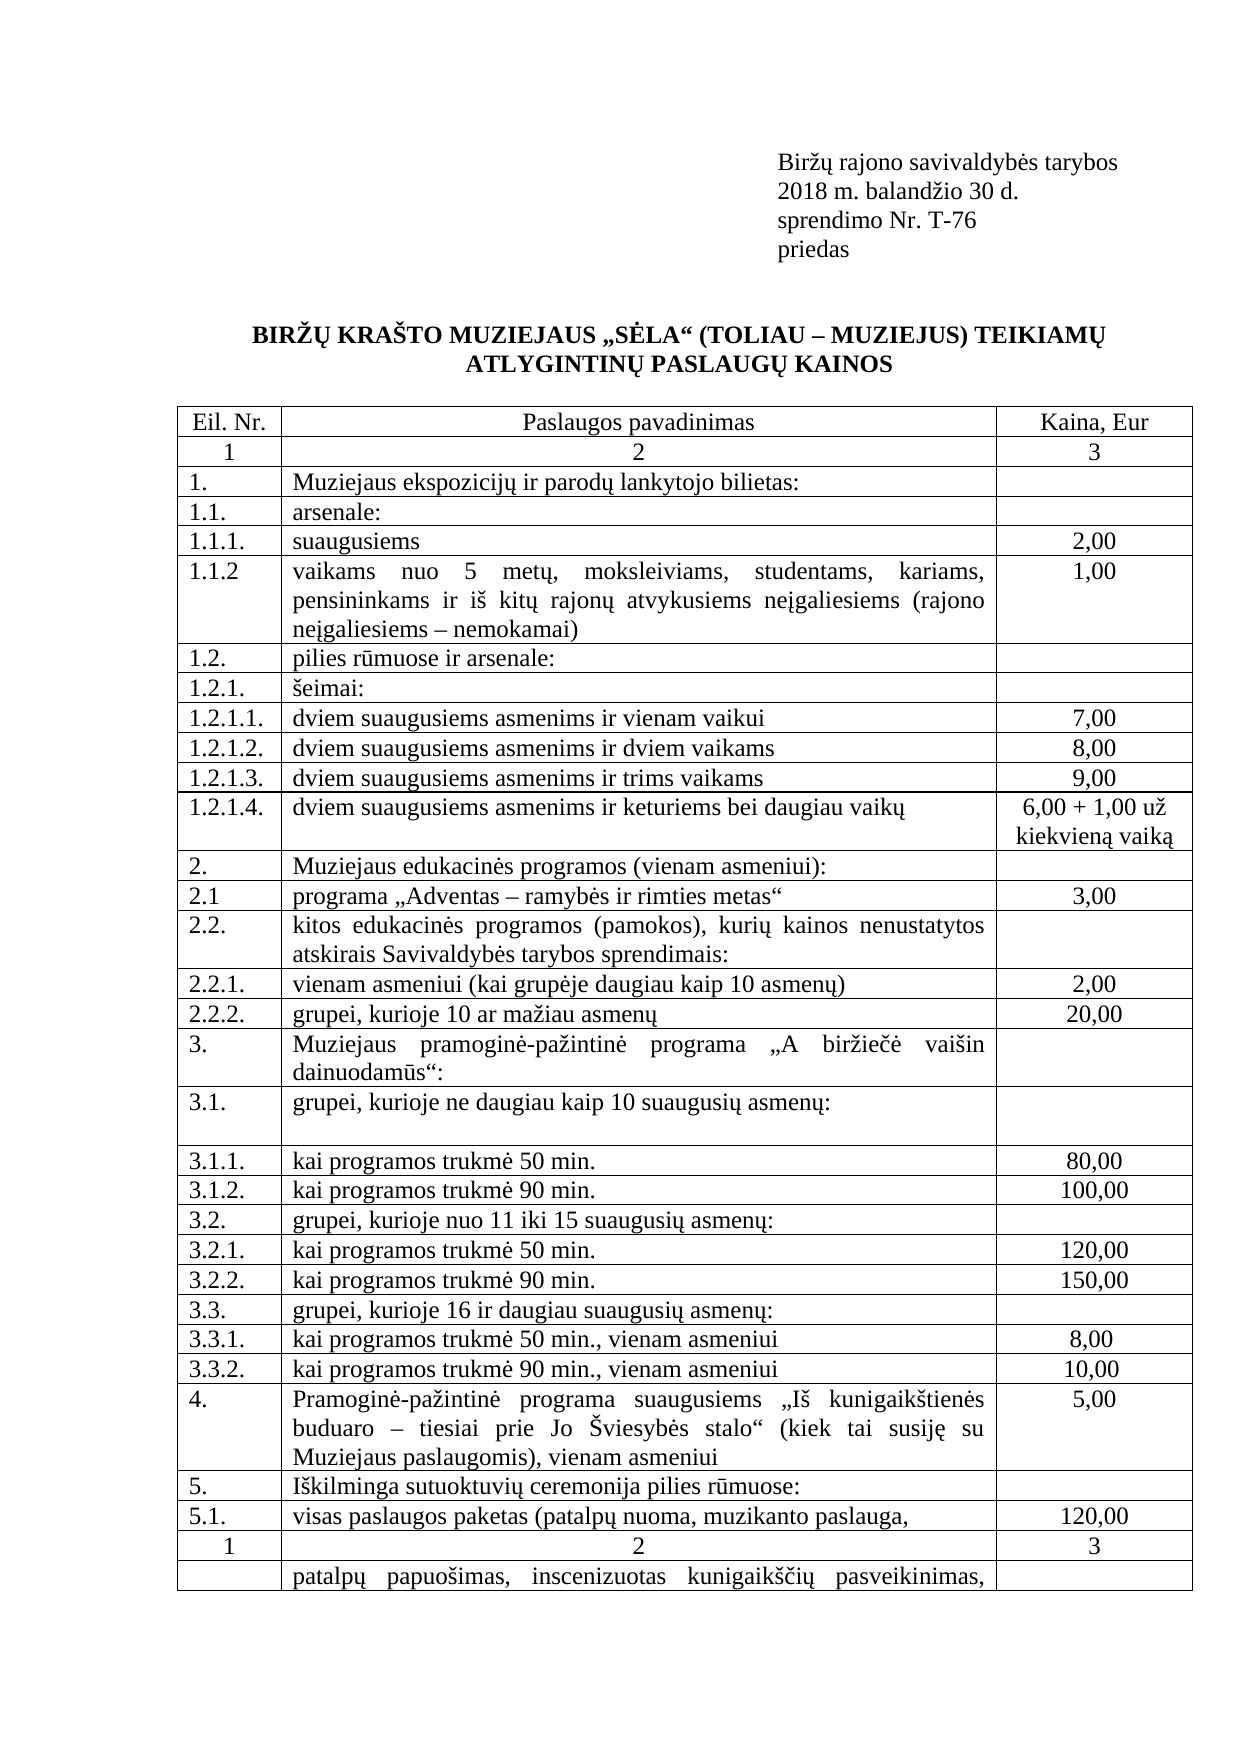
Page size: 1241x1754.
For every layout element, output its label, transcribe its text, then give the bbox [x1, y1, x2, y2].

table_cell [997, 851, 1192, 880]
table_cell [997, 1295, 1192, 1323]
table_cell Iškilminga sutuoktuvių ceremonija pilies rūmuose: [282, 1471, 996, 1500]
table_cell 3.3.1. [178, 1325, 281, 1353]
table_cell 1.1.2 [178, 556, 281, 642]
table_cell programa „Adventas – ramybės ir rimties metas“ [282, 881, 996, 909]
table_cell 5.1. [178, 1501, 281, 1530]
table_cell [997, 1029, 1192, 1086]
text sprendimo Nr. T-76 [177, 205, 1181, 234]
table_cell 10,00 [997, 1354, 1192, 1383]
table_cell 6,00 + 1,00 už kiekvieną vaiką [997, 793, 1192, 850]
table_cell 3 [997, 1531, 1192, 1560]
table_cell 2 [282, 1531, 996, 1560]
table_cell [997, 1561, 1192, 1589]
table_cell 3,00 [997, 881, 1192, 909]
table_cell kai programos trukmė 90 min. [282, 1176, 996, 1204]
table_cell kitos edukacinės programos (pamokos), kurių kainos nenustatytos atskirais Savivaldybės tarybos sprendimais: [282, 911, 996, 968]
table_cell 20,00 [997, 999, 1192, 1028]
table_cell 8,00 [997, 1325, 1192, 1353]
table_cell šeimai: [282, 673, 996, 702]
table_cell [997, 911, 1192, 968]
table_cell 80,00 [997, 1146, 1192, 1174]
table_cell 1.2.1.3. [178, 763, 281, 791]
table_cell 3.1.1. [178, 1146, 281, 1174]
table_cell dviem suaugusiems asmenims ir vienam vaikui [282, 703, 996, 732]
table_cell dviem suaugusiems asmenims ir keturiems bei daugiau vaikų [282, 793, 996, 850]
table_cell 1.2.1.1. [178, 703, 281, 732]
table_cell vaikams nuo 5 metų, moksleiviams, studentams, kariams, pensininkams ir iš kitų rajonų atvykusiems neįgaliesiems (rajono neįgaliesiems – nemokamai) [282, 556, 996, 642]
table_cell 2.1 [178, 881, 281, 909]
table_cell 2.2.2. [178, 999, 281, 1028]
table_header Kaina, Eur [997, 407, 1192, 436]
table_cell dviem suaugusiems asmenims ir trims vaikams [282, 763, 996, 791]
table_cell [178, 1561, 281, 1589]
table_cell grupei, kurioje nuo 11 iki 15 suaugusių asmenų: [282, 1205, 996, 1234]
table_cell 2. [178, 851, 281, 880]
table_cell 9,00 [997, 763, 1192, 791]
table_cell 7,00 [997, 703, 1192, 732]
text 2018 m. balandžio 30 d. [177, 176, 1181, 205]
table_cell 5. [178, 1471, 281, 1500]
table_cell 3.2.1. [178, 1235, 281, 1264]
table_cell Pramoginė-pažintinė programa suaugusiems „Iš kunigaikštienės buduaro – tiesiai prie Jo Šviesybės stalo“ (kiek tai susiję su Muziejaus paslaugomis), vienam asmeniui [282, 1384, 996, 1470]
table_cell 3. [178, 1029, 281, 1086]
table_cell 3.3. [178, 1295, 281, 1323]
table_cell vienam asmeniui (kai grupėje daugiau kaip 10 asmenų) [282, 969, 996, 998]
table_cell 2,00 [997, 526, 1192, 555]
text BIRŽŲ KRAŠTO MUZIEJAUS „SĖLA“ (TOLIAU – MUZIEJUS) TEIKIAMŲ ATLYGINTINŲ PASLAUGŲ KAINOS [177, 320, 1181, 377]
table_cell [997, 1471, 1192, 1500]
table_cell grupei, kurioje 16 ir daugiau suaugusių asmenų: [282, 1295, 996, 1323]
table_cell [997, 467, 1192, 496]
table_cell 3.1.2. [178, 1176, 281, 1204]
table_cell 3.1. [178, 1087, 281, 1145]
table_cell 1.2.1.2. [178, 733, 281, 762]
table_cell 1.2. [178, 644, 281, 672]
table_cell 1,00 [997, 556, 1192, 642]
table_cell 8,00 [997, 733, 1192, 762]
table_cell 1 [178, 1531, 281, 1560]
table_cell [997, 1205, 1192, 1234]
table_cell [997, 644, 1192, 672]
table_cell 120,00 [997, 1501, 1192, 1530]
table_cell 2.2.1. [178, 969, 281, 998]
table_cell kai programos trukmė 90 min., vienam asmeniui [282, 1354, 996, 1383]
table_cell 2,00 [997, 969, 1192, 998]
table_cell 3 [997, 437, 1192, 466]
table_header Paslaugos pavadinimas [282, 407, 996, 436]
table_cell kai programos trukmė 50 min., vienam asmeniui [282, 1325, 996, 1353]
table_cell grupei, kurioje 10 ar mažiau asmenų [282, 999, 996, 1028]
table_cell 1.2.1.4. [178, 793, 281, 850]
table_cell kai programos trukmė 50 min. [282, 1235, 996, 1264]
table_cell [997, 497, 1192, 525]
table_cell grupei, kurioje ne daugiau kaip 10 suaugusių asmenų: [282, 1087, 996, 1145]
table_cell kai programos trukmė 90 min. [282, 1265, 996, 1294]
table_header Eil. Nr. [178, 407, 281, 436]
table_cell 2.2. [178, 911, 281, 968]
table_cell 4. [178, 1384, 281, 1470]
table_cell 5,00 [997, 1384, 1192, 1470]
table_cell [997, 1087, 1192, 1145]
table_cell 3.3.2. [178, 1354, 281, 1383]
table_cell 1.1. [178, 497, 281, 525]
table_cell dviem suaugusiems asmenims ir dviem vaikams [282, 733, 996, 762]
table_cell visas paslaugos paketas (patalpų nuoma, muzikanto paslauga, [282, 1501, 996, 1530]
table_cell kai programos trukmė 50 min. [282, 1146, 996, 1174]
text Biržų rajono savivaldybės tarybos [702, 147, 1181, 176]
table_cell 120,00 [997, 1235, 1192, 1264]
table_cell Muziejaus edukacinės programos (vienam asmeniui): [282, 851, 996, 880]
table_cell Muziejaus pramoginė-pažintinė programa „A biržiečė vaišin dainuodamūs“: [282, 1029, 996, 1086]
table_cell 1 [178, 437, 281, 466]
table_cell 3.2. [178, 1205, 281, 1234]
table_cell 100,00 [997, 1176, 1192, 1204]
table_cell 150,00 [997, 1265, 1192, 1294]
table_cell [997, 673, 1192, 702]
table_cell 2 [282, 437, 996, 466]
table_cell arsenale: [282, 497, 996, 525]
table_cell Muziejaus ekspozicijų ir parodų lankytojo bilietas: [282, 467, 996, 496]
table_cell 1.1.1. [178, 526, 281, 555]
table_cell 1. [178, 467, 281, 496]
table_cell 1.2.1. [178, 673, 281, 702]
table_cell patalpų papuošimas, inscenizuotas kunigaikščių pasveikinimas, [282, 1561, 996, 1589]
table_cell pilies rūmuose ir arsenale: [282, 644, 996, 672]
text priedas [702, 234, 1181, 262]
table_cell 3.2.2. [178, 1265, 281, 1294]
table_cell suaugusiems [282, 526, 996, 555]
